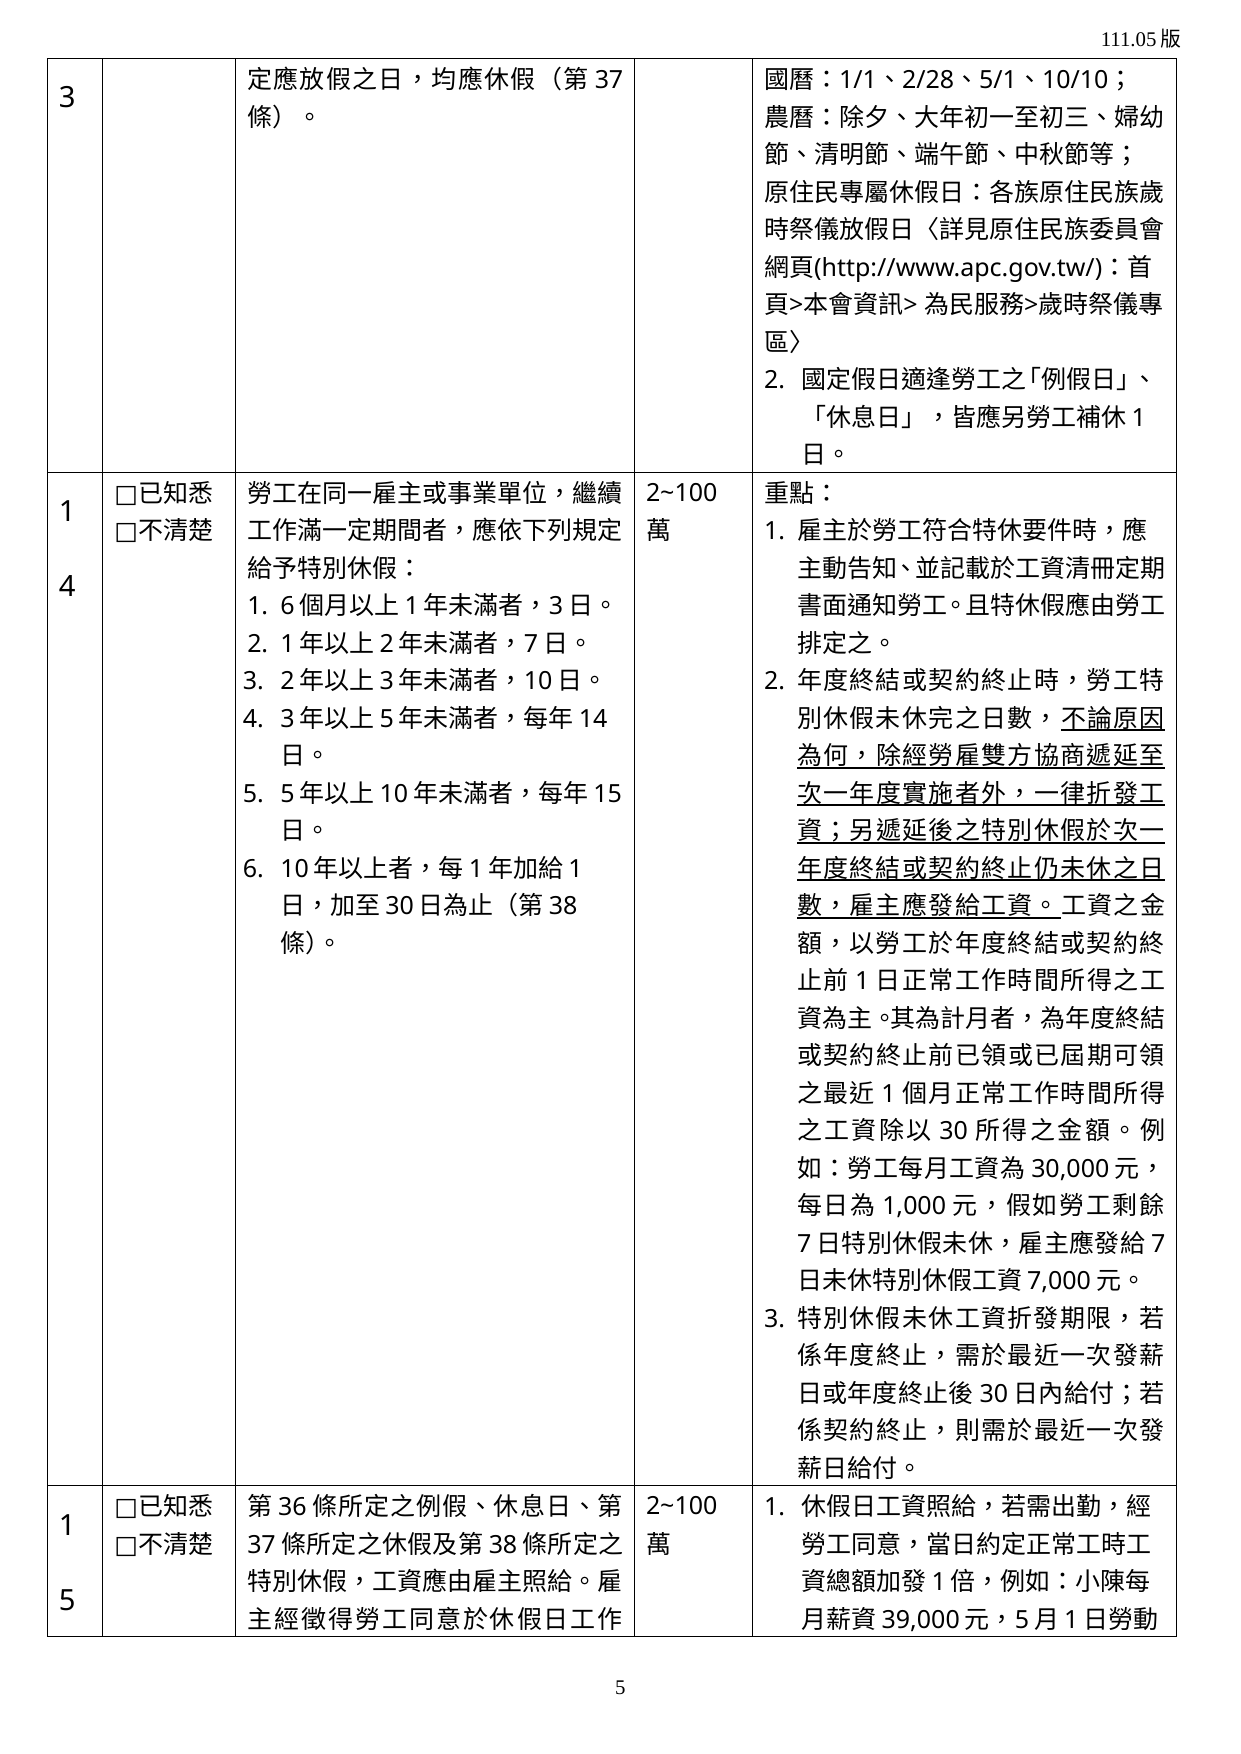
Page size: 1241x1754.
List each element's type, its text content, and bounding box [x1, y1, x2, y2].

table_cell 15 [48, 1486, 102, 1636]
table_cell [635, 59, 752, 472]
table_cell 2~100萬 [635, 1486, 752, 1636]
table_cell □已知悉 □不清楚 [103, 1486, 235, 1636]
table_cell □已知悉 □不清楚 [103, 473, 235, 1485]
table_cell 休假日工資照給，若需出勤，經勞工同意，當日約定正常工時工資總額加發1倍，例如：小陳每月薪資39,000元，5月1日勞動 [753, 1486, 1176, 1636]
table_cell 14 [48, 473, 102, 1485]
table_cell 第36條所定之例假、休息日、第37條所定之休假及第38條所定之特別休假，工資應由雇主照給。雇主經徵得勞工同意於休假日工作 [236, 1486, 634, 1636]
table_cell 3 [48, 59, 102, 472]
table_cell 國曆：1/1、2/28、5/1、10/10； 農曆：除夕、大年初一至初三、婦幼節、清明節、端午節、中秋節等； 原住民專屬休假日：各族原住民族歲時祭儀放假日〈詳見原住民族委員會網頁(http://www.apc.gov.tw/)：首頁>本會資訊> 為民服務>歲時祭儀專區〉 國定假日適逢勞工之「例假日」、「休息日」，皆應另勞工補休1日。 [753, 59, 1176, 472]
table_cell [103, 59, 235, 472]
table_cell 定應放假之日，均應休假（第37條）。 [236, 59, 634, 472]
table_cell 2~100萬 [635, 473, 752, 1485]
table_cell 勞工在同一雇主或事業單位，繼續工作滿一定期間者，應依下列規定給予特別休假： 6個月以上1年未滿者，3日。 1年以上2年未滿者，7日。 2年以上3年未滿者，10日。 3年以上5年未滿者，每年14日。 5年以上10年未滿者，每年15日。 10年以上者，每1年加給1日，加至30日為止（第38條）。 [236, 473, 634, 1485]
table_cell 重點： 雇主於勞工符合特休要件時，應主動告知、並記載於工資清冊定期書面通知勞工。且特休假應由勞工排定之。 年度終結或契約終止時，勞工特別休假未休完之日數，不論原因為何，除經勞雇雙方協商遞延至次一年度實施者外，一律折發工資；另遞延後之特別休假於次一年度終結或契約終止仍未休之日數，雇主應發給工資。工資之金額，以勞工於年度終結或契約終止前1日正常工作時間所得之工資為主。其為計月者，為年度終結或契約終止前已領或已屆期可領之最近1個月正常工作時間所得之工資除以30所得之金額。例如：勞工每月工資為30,000元，每日為1,000元，假如勞工剩餘7日特別休假未休，雇主應發給7日未休特別休假工資7,000元。 特別休假未休工資折發期限，若係年度終止，需於最近一次發薪日或年度終止後30日內給付；若係契約終止，則需於最近一次發薪日給付。 [753, 473, 1176, 1485]
